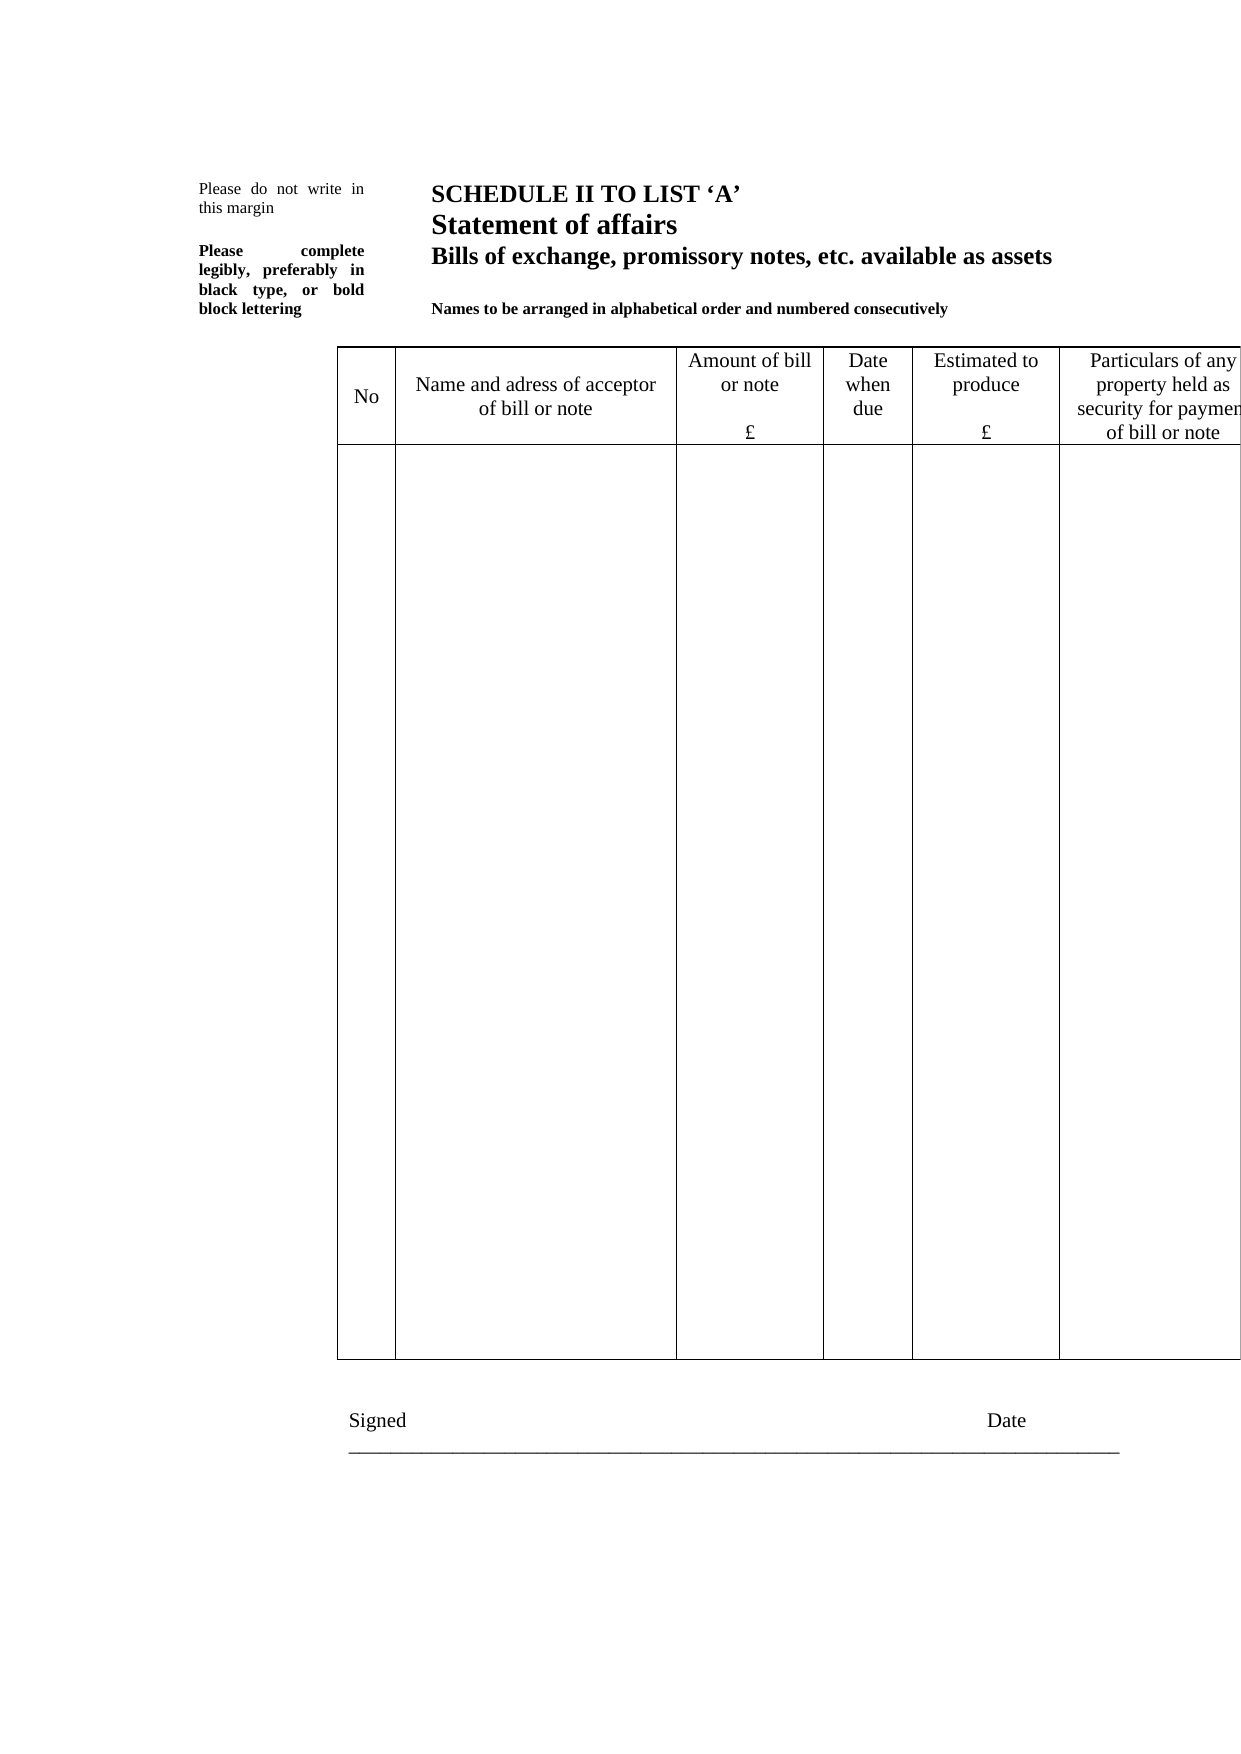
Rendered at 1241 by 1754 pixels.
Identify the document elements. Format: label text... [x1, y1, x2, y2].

table_cell [396, 469, 676, 493]
table_cell [824, 613, 912, 637]
table_cell [677, 637, 823, 661]
table_cell [677, 1167, 823, 1191]
table_cell [677, 830, 823, 854]
table_cell [1060, 1022, 1240, 1046]
table_cell [338, 758, 395, 782]
table_cell [396, 1167, 676, 1191]
table_cell [377, 1456, 1241, 1485]
table_cell [677, 734, 823, 758]
table_cell [824, 1335, 912, 1359]
table_cell [396, 758, 676, 782]
table_cell [1060, 565, 1240, 589]
table_cell [913, 758, 1059, 782]
table_cell [396, 445, 676, 469]
table_cell [677, 445, 823, 469]
table_cell [396, 613, 676, 637]
table_cell [1060, 1191, 1240, 1215]
table_cell [677, 589, 823, 613]
table_cell [913, 1022, 1059, 1046]
table_cell [824, 1215, 912, 1239]
table_cell [824, 830, 912, 854]
table_cell [824, 1263, 912, 1287]
table_cell [1060, 1360, 1241, 1384]
table_cell [677, 493, 823, 517]
table_cell [913, 445, 1059, 469]
table_cell [396, 974, 676, 998]
table_cell [1060, 1335, 1240, 1359]
table_cell [677, 926, 823, 950]
table_cell [396, 685, 676, 709]
table_cell [913, 1046, 1059, 1070]
table_cell [913, 734, 1059, 758]
table_cell [824, 1070, 912, 1094]
table_cell [913, 613, 1059, 637]
table_cell [677, 565, 823, 589]
table_cell [913, 565, 1059, 589]
table_cell [913, 1335, 1059, 1359]
table_cell [1060, 998, 1240, 1022]
table_cell [677, 517, 823, 541]
table_cell [677, 878, 823, 902]
table_cell [1060, 1046, 1240, 1070]
table_cell [1060, 854, 1240, 878]
table_header Please do not write in this margin [187, 179, 376, 241]
table_cell [396, 926, 676, 950]
table_cell [338, 806, 395, 830]
table_cell [824, 637, 912, 661]
table_cell [396, 1119, 676, 1143]
table_cell [1060, 685, 1240, 709]
table_cell [396, 902, 676, 926]
table_cell [913, 493, 1059, 517]
table_cell [396, 710, 676, 733]
table_cell [338, 565, 395, 589]
table_cell Signed Date __________________________________________________________________________ [337, 1384, 1241, 1456]
table_header Amount of bill or note £ [677, 348, 823, 444]
table_cell [1060, 1143, 1240, 1167]
table_cell [913, 1191, 1059, 1215]
table_cell [824, 685, 912, 709]
table_cell [1060, 782, 1240, 806]
table_cell [824, 1143, 912, 1167]
table_cell [677, 854, 823, 878]
table_cell [824, 782, 912, 806]
table_cell [913, 589, 1059, 613]
table_cell [677, 1143, 823, 1167]
table_cell [1060, 541, 1240, 565]
table_cell [338, 1095, 395, 1118]
table_cell [824, 469, 912, 493]
table_cell [824, 734, 912, 758]
table_cell [338, 878, 395, 902]
table_cell [824, 1191, 912, 1215]
table_header Date when due [824, 348, 912, 444]
table_cell [913, 878, 1059, 902]
table_cell [396, 806, 676, 830]
table_cell [912, 1360, 1060, 1384]
table_cell [396, 1191, 676, 1215]
table_cell [338, 1143, 395, 1167]
table_cell [677, 541, 823, 565]
table_cell [1060, 661, 1240, 685]
table_cell [338, 685, 395, 709]
table_cell [396, 589, 676, 613]
table_cell [1060, 1239, 1240, 1263]
table_cell [338, 926, 395, 950]
table_cell [824, 998, 912, 1022]
table_cell [1060, 1311, 1240, 1335]
table_cell [338, 1311, 395, 1335]
table_cell [338, 710, 395, 733]
table_header Estimated to produce £ [913, 348, 1059, 444]
table_cell [824, 974, 912, 998]
table_cell [396, 854, 676, 878]
table_cell [677, 1263, 823, 1287]
table_cell [338, 1167, 395, 1191]
table_cell [677, 710, 823, 733]
table_cell [396, 1022, 676, 1046]
table_cell [1060, 445, 1240, 469]
table_cell [1060, 806, 1240, 830]
table_cell [338, 1287, 395, 1311]
table_cell [676, 1360, 823, 1384]
table_cell [677, 1095, 823, 1118]
table_cell [338, 1335, 395, 1359]
table_cell [396, 782, 676, 806]
table_cell [1060, 493, 1240, 517]
table_cell Bills of exchange, promissory notes, etc. available as assets Names to be arranged in alphabetical order and numbered consecutively [420, 241, 1241, 318]
table_cell [913, 1167, 1059, 1191]
table_cell [677, 1287, 823, 1311]
table_cell [677, 974, 823, 998]
table_cell [396, 1070, 676, 1094]
table_cell [1060, 950, 1240, 974]
table_header SCHEDULE II TO LIST ‘A’ Statement of affairs [420, 179, 1055, 241]
table_cell [396, 541, 676, 565]
table_cell [396, 1311, 676, 1335]
table_cell [338, 1119, 395, 1143]
table_cell [824, 1022, 912, 1046]
table_header [376, 179, 420, 241]
table_cell [1060, 613, 1240, 637]
table_cell [677, 806, 823, 830]
table_cell [338, 1022, 395, 1046]
table_cell [338, 445, 395, 469]
table_cell [338, 1215, 395, 1239]
table_cell [338, 782, 395, 806]
table_header Name and adress of acceptor of bill or note [396, 348, 676, 444]
table_cell [677, 1239, 823, 1263]
table_cell [338, 1070, 395, 1094]
table_cell [396, 1263, 676, 1287]
table_cell [824, 565, 912, 589]
table_cell [1060, 1167, 1240, 1191]
table_cell [913, 854, 1059, 878]
table_cell [1060, 974, 1240, 998]
table_cell [1060, 637, 1240, 661]
table_cell [677, 998, 823, 1022]
table_cell [396, 830, 676, 854]
table_cell [913, 806, 1059, 830]
table_cell [376, 241, 420, 318]
table_cell [1060, 517, 1240, 541]
table_cell [824, 950, 912, 974]
table_cell [338, 950, 395, 974]
table_cell [338, 541, 395, 565]
table_cell [1060, 1095, 1240, 1118]
table_cell [913, 541, 1059, 565]
table_cell [338, 974, 395, 998]
table_header [1055, 179, 1241, 241]
table_cell [824, 1239, 912, 1263]
table_cell [338, 661, 395, 685]
table_cell [913, 926, 1059, 950]
table_header Particulars of any property held as security for payment of bill or note [1060, 348, 1240, 444]
table_cell [913, 830, 1059, 854]
table_header No [338, 348, 395, 444]
table_cell [338, 493, 395, 517]
table_cell [824, 1167, 912, 1191]
table_cell [338, 830, 395, 854]
table_cell [677, 1022, 823, 1046]
table_cell [824, 493, 912, 517]
table_cell [913, 517, 1059, 541]
table_cell [1060, 926, 1240, 950]
table_cell [338, 637, 395, 661]
table_cell [677, 1311, 823, 1335]
table_cell [824, 710, 912, 733]
table_cell [1060, 589, 1240, 613]
table_cell [677, 613, 823, 637]
table_cell [913, 902, 1059, 926]
table_cell [396, 1287, 676, 1311]
table_cell [913, 710, 1059, 733]
table_cell [337, 1360, 395, 1384]
table_cell [913, 1095, 1059, 1118]
table_cell [913, 782, 1059, 806]
table_cell [338, 902, 395, 926]
table_cell [1060, 902, 1240, 926]
table_cell [338, 613, 395, 637]
table_cell [677, 1335, 823, 1359]
table_cell [338, 1046, 395, 1070]
table_cell [677, 1119, 823, 1143]
table_cell [824, 878, 912, 902]
table_cell [338, 1263, 395, 1287]
table_cell [1060, 710, 1240, 733]
table_cell [338, 517, 395, 541]
table_cell [395, 1360, 676, 1384]
table_cell [824, 902, 912, 926]
table_cell [824, 1119, 912, 1143]
table_cell [677, 661, 823, 685]
table_cell [677, 1046, 823, 1070]
table_cell [913, 1239, 1059, 1263]
table_cell [824, 661, 912, 685]
table_cell [338, 734, 395, 758]
table_cell [396, 493, 676, 517]
table_cell [677, 1070, 823, 1094]
table_cell [338, 854, 395, 878]
table_cell [677, 469, 823, 493]
table_cell [824, 445, 912, 469]
table_cell Please complete legibly, preferably in black type, or bold block lettering [187, 241, 376, 318]
table_cell [913, 1119, 1059, 1143]
table_cell [824, 541, 912, 565]
table_cell [396, 1335, 676, 1359]
table_cell [677, 782, 823, 806]
table_cell [824, 1311, 912, 1335]
table_cell [1060, 1215, 1240, 1239]
table_cell [913, 1263, 1059, 1287]
table_cell [396, 1046, 676, 1070]
table_cell [677, 685, 823, 709]
table_cell [677, 1215, 823, 1239]
table_cell [824, 589, 912, 613]
table_cell [677, 902, 823, 926]
table_cell [824, 806, 912, 830]
table_cell [1060, 469, 1240, 493]
table_cell [338, 469, 395, 493]
table_cell [396, 1215, 676, 1239]
table_cell [913, 1311, 1059, 1335]
table_cell [677, 758, 823, 782]
table_cell [396, 565, 676, 589]
table_cell [1060, 1263, 1240, 1287]
table_cell [338, 1239, 395, 1263]
table_cell [338, 1191, 395, 1215]
table_cell [913, 469, 1059, 493]
table_cell [913, 998, 1059, 1022]
table_cell [337, 1456, 377, 1485]
table_cell [396, 998, 676, 1022]
table_cell [1060, 758, 1240, 782]
table_cell [913, 637, 1059, 661]
table_cell [1060, 830, 1240, 854]
table_cell [396, 1239, 676, 1263]
table_cell [1060, 1070, 1240, 1094]
table_cell [913, 1287, 1059, 1311]
table_cell [824, 758, 912, 782]
table_cell [338, 998, 395, 1022]
table_cell [396, 950, 676, 974]
table_cell [913, 685, 1059, 709]
table_cell [824, 1095, 912, 1118]
table_cell [913, 1215, 1059, 1239]
table_cell [913, 974, 1059, 998]
table_cell [677, 1191, 823, 1215]
table_cell [396, 637, 676, 661]
table_cell [913, 661, 1059, 685]
table_cell [396, 1143, 676, 1167]
table_cell [913, 1070, 1059, 1094]
table_cell [824, 854, 912, 878]
table_cell [913, 1143, 1059, 1167]
table_cell [824, 1287, 912, 1311]
table_cell [338, 589, 395, 613]
table_cell [396, 1095, 676, 1118]
table_cell [824, 517, 912, 541]
table_cell [1060, 878, 1240, 902]
table_cell [1060, 1287, 1240, 1311]
table_cell [1060, 1119, 1240, 1143]
table_cell [824, 926, 912, 950]
table_cell [1060, 734, 1240, 758]
table_cell [824, 1046, 912, 1070]
table_cell [913, 950, 1059, 974]
table_cell [396, 878, 676, 902]
table_cell [824, 1360, 912, 1384]
table_cell [396, 517, 676, 541]
table_cell [677, 950, 823, 974]
table_cell [396, 661, 676, 685]
table_cell [396, 734, 676, 758]
